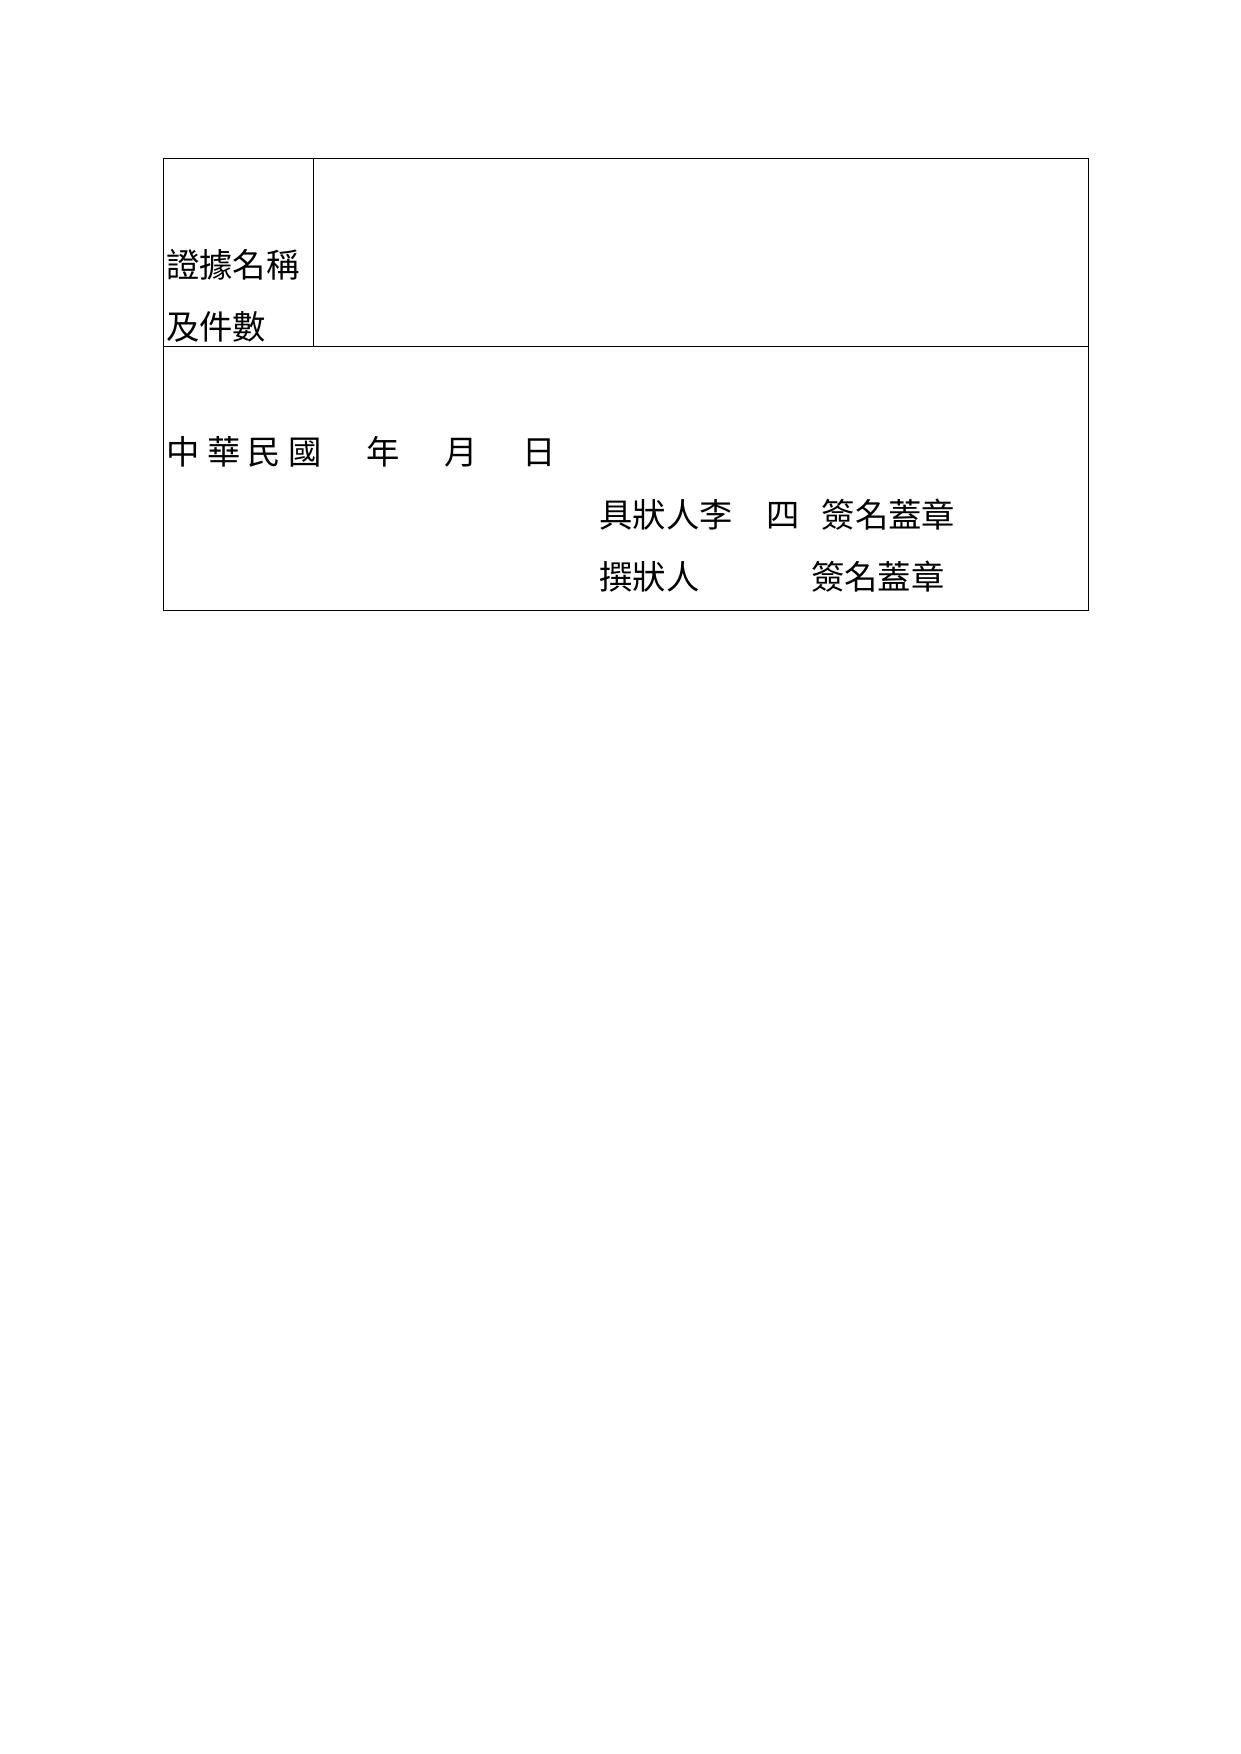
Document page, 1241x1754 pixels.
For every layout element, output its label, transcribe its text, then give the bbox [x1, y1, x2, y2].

table_cell 中 華 民 國 年 月 日 具狀人李 四 簽名蓋章 撰狀人 簽名蓋章 [164, 347, 1088, 610]
table_cell 證據名稱 及件數 [164, 159, 313, 346]
table_cell [314, 159, 1088, 346]
